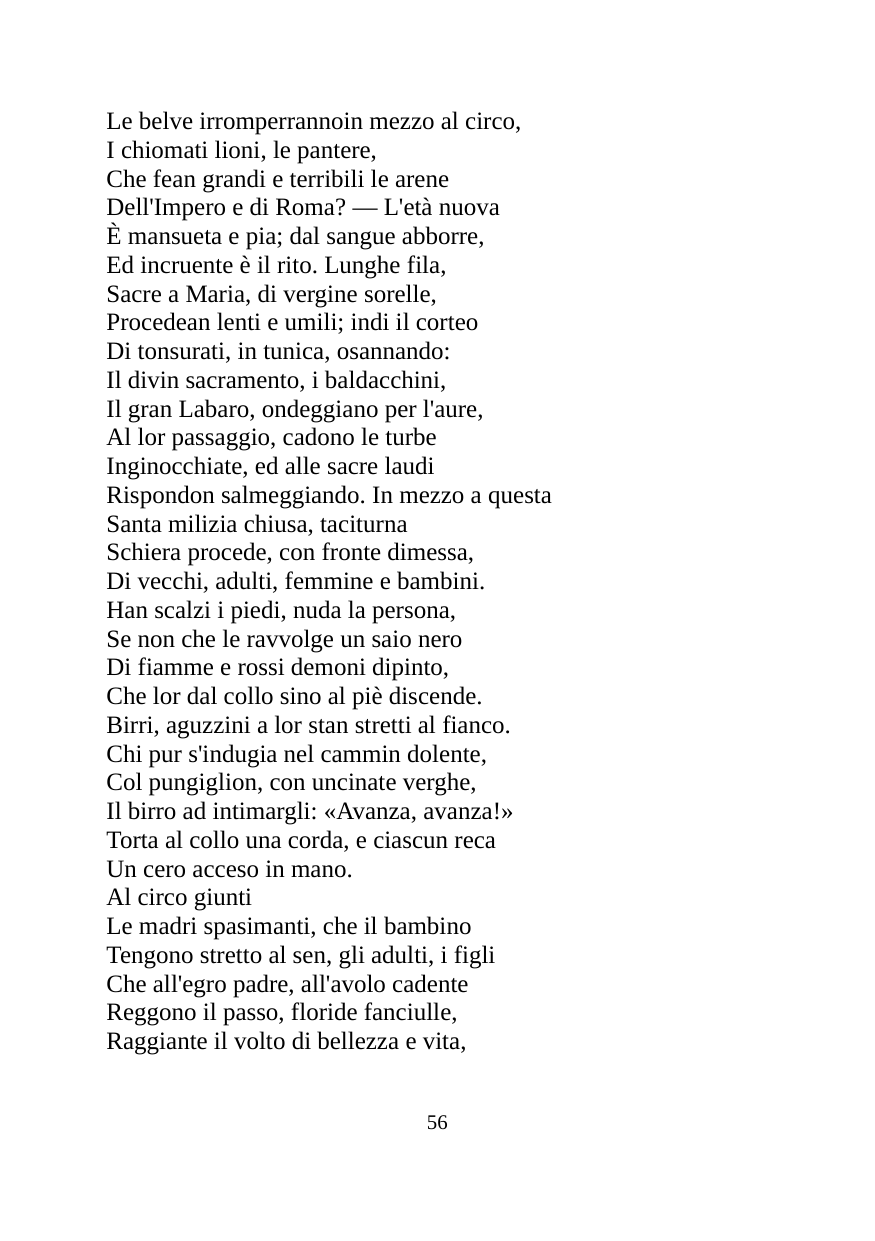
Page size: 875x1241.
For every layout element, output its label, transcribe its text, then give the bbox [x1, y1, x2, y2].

text Al circo giunti [106, 882, 768, 911]
text Le belve irromperrannoin mezzo al circo, [106, 106, 768, 135]
text Di fiamme e rossi demoni dipinto, [106, 652, 768, 681]
text Col pungiglion, con uncinate verghe, [106, 767, 768, 796]
text Ed incruente è il rito. Lunghe fila, [106, 250, 768, 279]
text È mansueta e pia; dal sangue abborre, [106, 221, 768, 250]
text Le madri spasimanti, che il bambino [106, 911, 768, 940]
text Se non che le ravvolge un saio nero [106, 624, 768, 652]
text Rispondon salmeggiando. In mezzo a questa [106, 480, 768, 509]
text Raggiante il volto di bellezza e vita, [106, 1026, 768, 1055]
text I chiomati lioni, le pantere, [106, 135, 768, 164]
text Di tonsurati, in tunica, osannando: [106, 336, 768, 365]
text Il divin sacramento, i baldacchini, [106, 365, 768, 394]
text Che all'egro padre, all'avolo cadente [106, 969, 768, 997]
text Un cero acceso in mano. [106, 854, 768, 882]
text Reggono il passo, floride fanciulle, [106, 997, 768, 1026]
text Inginocchiate, ed alle sacre laudi [106, 451, 768, 480]
text Santa milizia chiusa, taciturna [106, 509, 768, 537]
text Che lor dal collo sino al piè discende. [106, 681, 768, 710]
text Sacre a Maria, di vergine sorelle, [106, 279, 768, 307]
text Birri, aguzzini a lor stan stretti al fianco. [106, 710, 768, 739]
text Tengono stretto al sen, gli adulti, i figli [106, 940, 768, 969]
text Di vecchi, adulti, femmine e bambini. [106, 566, 768, 595]
text Il gran Labaro, ondeggiano per l'aure, [106, 394, 768, 422]
text Che fean grandi e terribili le arene [106, 164, 768, 192]
text Il birro ad intimargli: «Avanza, avanza!» [106, 796, 768, 825]
text Al lor passaggio, cadono le turbe [106, 422, 768, 451]
text Dell'Impero e di Roma? ― L'età nuova [106, 192, 768, 221]
text Procedean lenti e umili; indi il corteo [106, 307, 768, 336]
text Chi pur s'indugia nel cammin dolente, [106, 739, 768, 767]
text Schiera procede, con fronte dimessa, [106, 537, 768, 566]
text Torta al collo una corda, e ciascun reca [106, 825, 768, 854]
text Han scalzi i piedi, nuda la persona, [106, 595, 768, 624]
